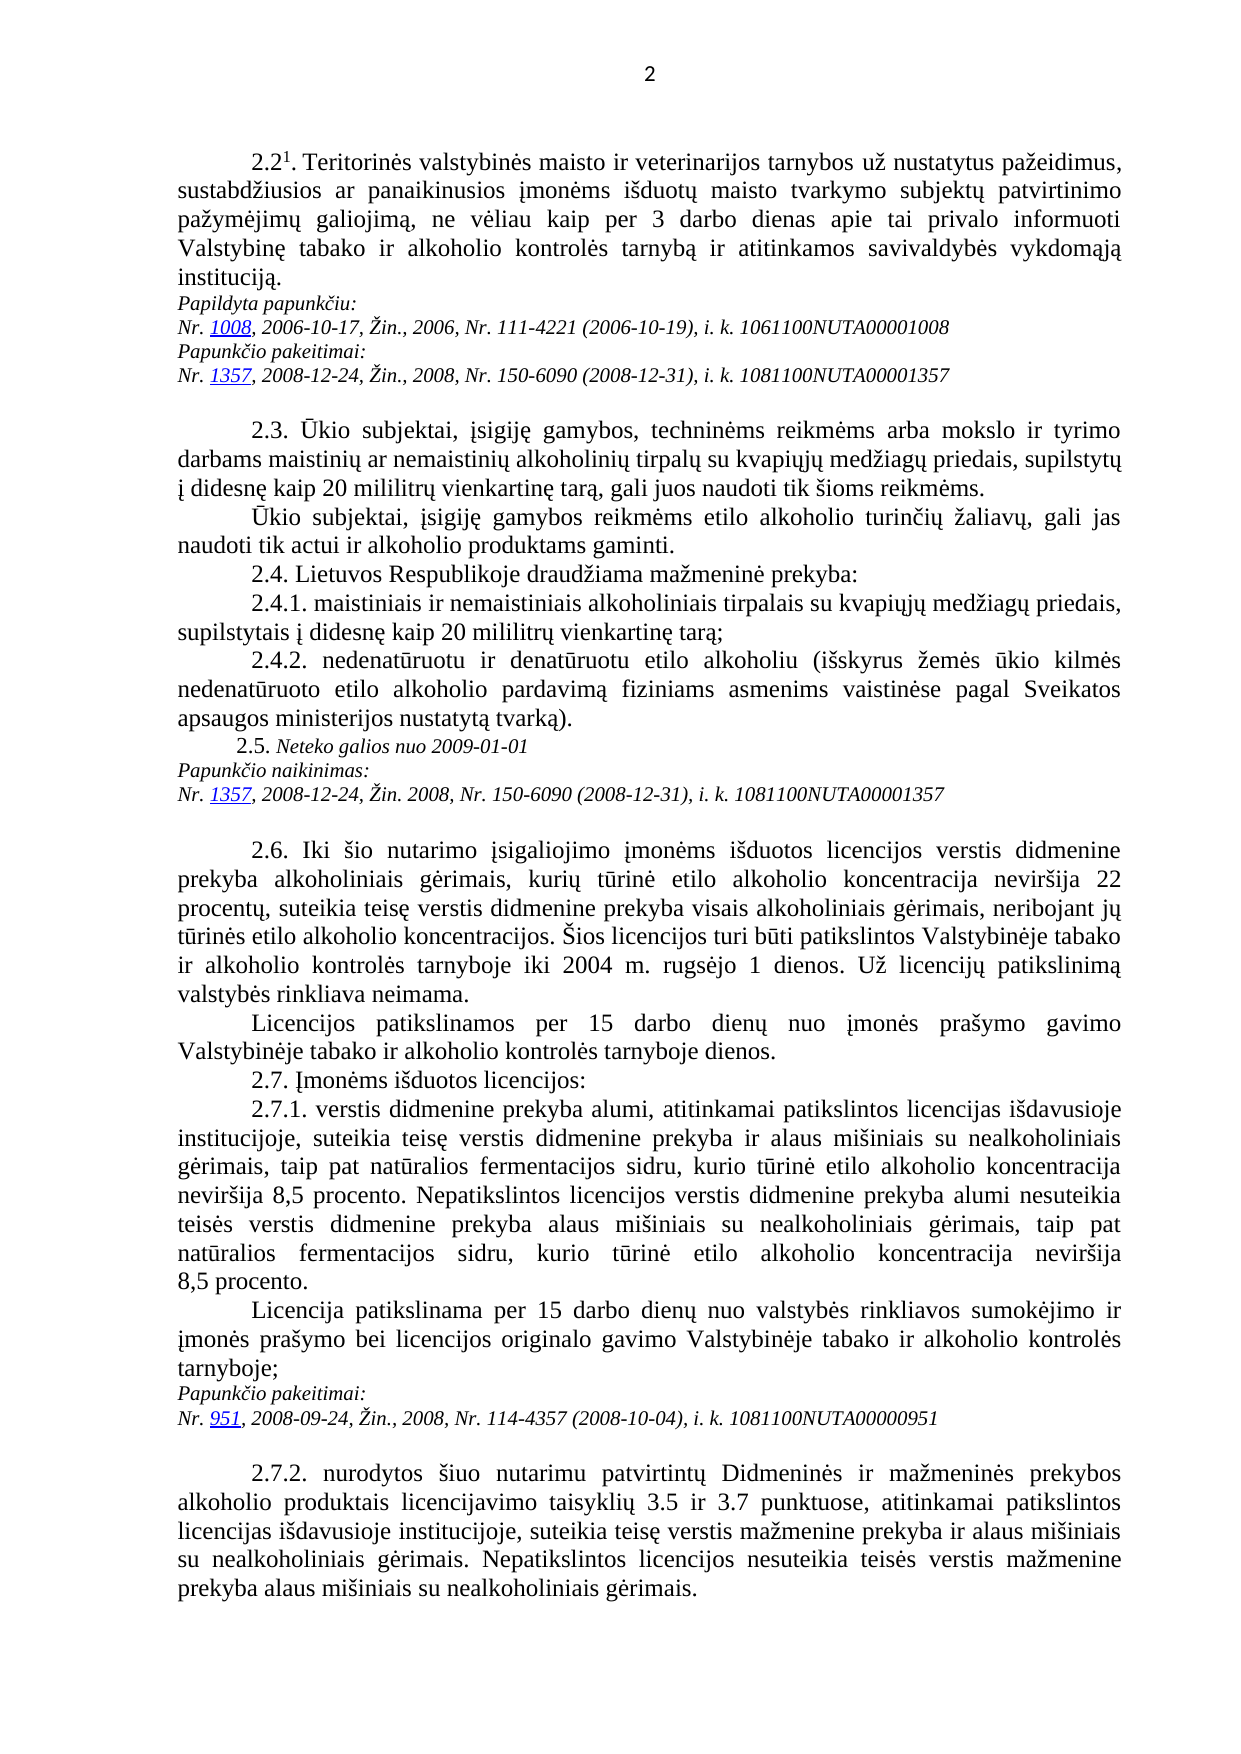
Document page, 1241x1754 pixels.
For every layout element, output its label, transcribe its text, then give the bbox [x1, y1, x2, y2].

text 2.5. Neteko galios nuo 2009-01-01 [177, 732, 1122, 758]
text Papildyta papunkčiu: [177, 291, 1122, 315]
text 2.4. Lietuvos Respublikoje draudžiama mažmeninė prekyba: [177, 559, 1122, 588]
text 2.4.1. maistiniais ir nemaistiniais alkoholiniais tirpalais su kvapiųjų medžiagų priedais, supilstytais į didesnę kaip 20 mililitrų vienkartinę tarą; [177, 588, 1122, 646]
text Nr. 1357, 2008-12-24, Žin., 2008, Nr. 150-6090 (2008-12-31), i. k. 1081100NUTA00001357 [177, 363, 1122, 387]
text 2.7.2. nurodytos šiuo nutarimu patvirtintų Didmeninės ir mažmeninės prekybos alkoholio produktais licencijavimo taisyklių 3.5 ir 3.7 punktuose, atitinkamai patikslintos licencijas išdavusioje institucijoje, suteikia teisę verstis mažmenine prekyba ir alaus mišiniais su nealkoholiniais gėrimais. Nepatikslintos licencijos nesuteikia teisės verstis mažmenine prekyba alaus mišiniais su nealkoholiniais gėrimais. [177, 1458, 1122, 1602]
text 2.7.1. verstis didmenine prekyba alumi, atitinkamai patikslintos licencijas išdavusioje institucijoje, suteikia teisę verstis didmenine prekyba ir alaus mišiniais su nealkoholiniais gėrimais, taip pat natūralios fermentacijos sidru, kurio tūrinė etilo alkoholio koncentracija neviršija 8,5 procento. Nepatikslintos licencijos verstis didmenine prekyba alumi nesuteikia teisės verstis didmenine prekyba alaus mišiniais su nealkoholiniais gėrimais, taip pat natūralios fermentacijos sidru, kurio tūrinė etilo alkoholio koncentracija neviršija 8,5 procento. [177, 1094, 1122, 1295]
text 2.21. Teritorinės valstybinės maisto ir veterinarijos tarnybos už nustatytus pažeidimus, sustabdžiusios ar panaikinusios įmonėms išduotų maisto tvarkymo subjektų patvirtinimo pažymėjimų galiojimą, ne vėliau kaip per 3 darbo dienas apie tai privalo informuoti Valstybinę tabako ir alkoholio kontrolės tarnybą ir atitinkamos savivaldybės vykdomąją instituciją. [177, 147, 1122, 291]
text 2.4.2. nedenatūruotu ir denatūruotu etilo alkoholiu (išskyrus žemės ūkio kilmės nedenatūruoto etilo alkoholio pardavimą fiziniams asmenims vaistinėse pagal Sveikatos apsaugos ministerijos nustatytą tvarką). [177, 646, 1122, 732]
text Papunkčio pakeitimai: [177, 339, 1122, 363]
text 2.3. Ūkio subjektai, įsigiję gamybos, techninėms reikmėms arba mokslo ir tyrimo darbams maistinių ar nemaistinių alkoholinių tirpalų su kvapiųjų medžiagų priedais, supilstytų į didesnę kaip 20 mililitrų vienkartinę tarą, gali juos naudoti tik šioms reikmėms. [177, 416, 1122, 502]
text 2.7. Įmonėms išduotos licencijos: [177, 1065, 1122, 1094]
text Papunkčio naikinimas: [177, 758, 1122, 782]
text Nr. 951, 2008-09-24, Žin., 2008, Nr. 114-4357 (2008-10-04), i. k. 1081100NUTA00000951 [177, 1405, 1122, 1429]
text Ūkio subjektai, įsigiję gamybos reikmėms etilo alkoholio turinčių žaliavų, gali jas naudoti tik actui ir alkoholio produktams gaminti. [177, 502, 1122, 559]
text Licencija patikslinama per 15 darbo dienų nuo valstybės rinkliavos sumokėjimo ir įmonės prašymo bei licencijos originalo gavimo Valstybinėje tabako ir alkoholio kontrolės tarnyboje; [177, 1295, 1122, 1381]
text Papunkčio pakeitimai: [177, 1381, 1122, 1405]
text Nr. 1008, 2006-10-17, Žin., 2006, Nr. 111-4221 (2006-10-19), i. k. 1061100NUTA00001008 [177, 315, 1122, 339]
text 2.6. Iki šio nutarimo įsigaliojimo įmonėms išduotos licencijos verstis didmenine prekyba alkoholiniais gėrimais, kurių tūrinė etilo alkoholio koncentracija neviršija 22 procentų, suteikia teisę verstis didmenine prekyba visais alkoholiniais gėrimais, neribojant jų tūrinės etilo alkoholio koncentracijos. Šios licencijos turi būti patikslintos Valstybinėje tabako ir alkoholio kontrolės tarnyboje iki 2004 m. rugsėjo 1 dienos. Už licencijų patikslinimą valstybės rinkliava neimama. [177, 835, 1122, 1008]
text Nr. 1357, 2008-12-24, Žin. 2008, Nr. 150-6090 (2008-12-31), i. k. 1081100NUTA00001357 [177, 782, 1122, 806]
text Licencijos patikslinamos per 15 darbo dienų nuo įmonės prašymo gavimo Valstybinėje tabako ir alkoholio kontrolės tarnyboje dienos. [177, 1008, 1122, 1065]
